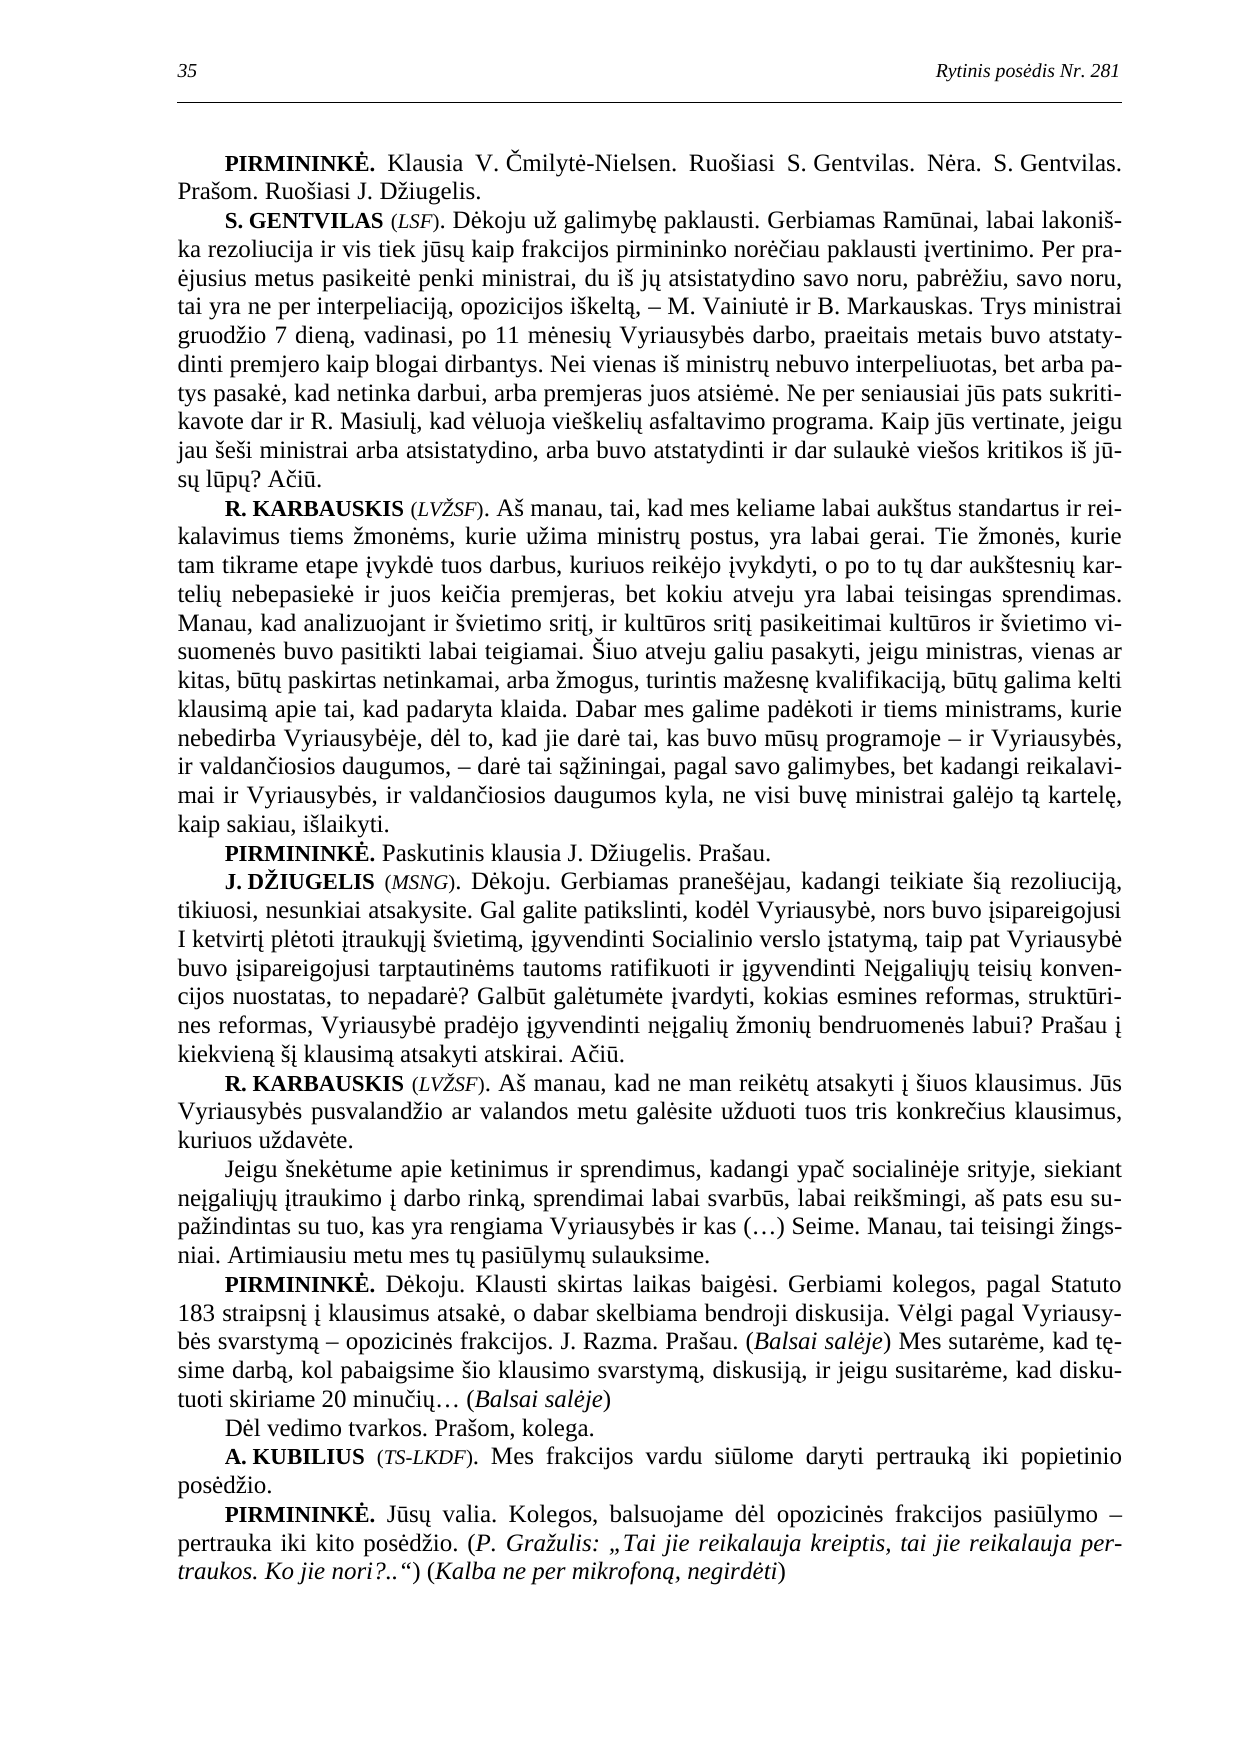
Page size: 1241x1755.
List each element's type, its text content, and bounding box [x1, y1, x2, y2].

text PIRMININKĖ. Klau­sia V. Čmi­ly­tė-Niel­sen. Ruo­šia­si S. Gent­vi­las. Nė­ra. S. Gent­vi­las. Pra­šom. Ruo­šia­si J. Džiu­ge­lis. [177, 148, 1122, 205]
text J. DŽIUGELIS (MSNG). Dė­ko­ju. Ger­bia­mas pra­ne­šė­jau, ka­dan­gi tei­kia­te šią re­zo­liu­ci­ją, ti­kiuo­si, ne­sun­kiai at­sa­ky­si­te. Gal ga­li­te pa­tiks­lin­ti, ko­dėl Vy­riau­sy­bė, nors bu­vo įsi­pa­rei­go­ju­si I ket­vir­tį plė­to­ti įtrau­kų­jį švie­ti­mą, įgy­ven­din­ti So­cia­li­nio ver­slo įsta­ty­mą, taip pat Vy­riau­sy­bė bu­vo įsi­pa­rei­go­ju­si tarp­tau­ti­nėms tau­toms ra­ti­fi­kuo­ti ir įgy­ven­din­ti Ne­įga­lių­jų tei­sių kon­ven­ci­jos nuo­sta­tas, to ne­pa­da­rė? Gal­būt ga­lė­tu­mė­te įvar­dy­ti, ko­kias es­mi­nes re­for­mas, stru­k­tū­ri­nes re­for­mas, Vy­riau­sy­bė pra­dė­jo įgy­ven­din­ti ne­įga­lių žmo­nių ben­druo­me­nės la­bui? Pra­šau į kiek­vie­ną šį klau­si­mą at­sa­ky­ti at­ski­rai. Ačiū. [177, 866, 1122, 1068]
text S. GENTVILAS (LSF). Dė­ko­ju už ga­li­my­bę pa­klaus­ti. Ger­bia­mas Ra­mū­nai, la­bai la­ko­niš­ka re­zo­liu­ci­ja ir vis tiek jū­sų kaip frak­ci­jos pir­mi­nin­ko no­rė­čiau pa­klaus­ti įver­ti­ni­mo. Per pra­ėju­sius me­tus pa­si­kei­tė pen­ki mi­nist­rai, du iš jų at­si­sta­ty­di­no sa­vo no­ru, pa­brė­žiu, sa­vo no­ru, tai yra ne per in­ter­pe­lia­ci­ją, opo­zi­ci­jos iš­kel­tą, – M. Vai­niu­tė ir B. Mar­kaus­kas. Trys mi­nist­rai gruo­džio 7 die­ną, va­di­na­si, po 11 mė­ne­sių Vy­riau­sy­bės dar­bo, pra­ei­tais me­tais bu­vo at­sta­ty­din­ti prem­je­ro kaip blo­gai dir­ban­tys. Nei vie­nas iš mi­nist­rų ne­bu­vo in­ter­pe­liuo­tas, bet ar­ba pa­tys pa­sa­kė, kad ne­tin­ka dar­bui, ar­ba prem­je­ras juos at­si­ė­mė. Ne per se­niau­siai jūs pats su­kri­ti­ka­vo­te dar ir R. Ma­siu­lį, kad vė­luo­ja vieš­ke­lių as­fal­ta­vi­mo pro­gra­ma. Kaip jūs ver­ti­na­te, jei­gu jau še­ši mi­nist­rai ar­ba at­si­sta­ty­di­no, ar­ba bu­vo at­sta­ty­din­ti ir dar su­lau­kė vie­šos kri­ti­kos iš jū­sų lū­pų? Ačiū. [177, 205, 1122, 493]
text R. KARBAUSKIS (LVŽSF). Aš ma­nau, kad ne man rei­kė­tų at­sa­ky­ti į šiuos klau­si­mus. Jūs Vy­riau­sy­bės pus­va­lan­džio ar va­lan­dos me­tu ga­lė­si­te už­duo­ti tuos tris kon­kre­čius klau­si­mus, ku­riuos už­da­vė­te. [177, 1068, 1122, 1154]
text Jei­gu šne­kė­tu­me apie ke­ti­ni­mus ir spren­di­mus, ka­dan­gi ypač so­cia­li­nė­je sri­ty­je, sie­kiant ne­įga­lių­jų įtrau­ki­mo į dar­bo rin­ką, spren­di­mai la­bai svar­būs, la­bai reikš­min­gi, aš pats esu su­pa­žin­din­tas su tuo, kas yra ren­gia­ma Vy­riau­sy­bės ir kas (…) Sei­me. Ma­nau, tai tei­sin­gi žings­niai. Ar­ti­miau­siu me­tu mes tų pa­siū­ly­mų su­lauk­si­me. [177, 1154, 1122, 1269]
text A. KUBILIUS (TS-LKDF). Mes frak­ci­jos var­du siū­lo­me da­ry­ti per­trau­ką iki po­pie­ti­nio posė­džio. [177, 1441, 1122, 1499]
text PIRMININKĖ. Dė­ko­ju. Klaus­ti skir­tas lai­kas bai­gė­si. Ger­bia­mi ko­le­gos, pa­gal Sta­tu­to 183 straips­nį į klau­si­mus at­sa­kė, o da­bar skel­bia­ma ben­dro­ji dis­ku­si­ja. Vėl­gi pa­gal Vy­riau­sy­bės svars­ty­mą – opo­zi­ci­nės frak­ci­jos. J. Raz­ma. Pra­šau. (Bal­sai sa­lė­je) Mes su­ta­rė­me, kad tę­si­me dar­bą, kol pa­baig­si­me šio klau­si­mo svars­ty­mą, dis­ku­si­ją, ir jei­gu su­si­ta­rė­me, kad dis­ku­tuo­ti ski­ria­me 20 mi­nu­čių… (Bal­sai sa­lė­je) [177, 1269, 1122, 1413]
text R. KARBAUSKIS (LVŽSF). Aš ma­nau, tai, kad mes ke­lia­me la­bai aukš­tus stan­dar­tus ir rei­ka­la­vi­mus tiems žmo­nėms, ku­rie už­ima mi­nist­rų pos­tus, yra la­bai ge­rai. Tie žmo­nės, ku­rie tam tik­ra­me eta­pe įvyk­dė tuos dar­bus, ku­riuos rei­kė­jo įvyk­dy­ti, o po to tų dar aukš­tes­nių kar­te­lių ne­be­pa­sie­kė ir juos kei­čia prem­je­ras, bet ko­kiu at­ve­ju yra la­bai tei­sin­gas spren­di­mas. Ma­nau, kad ana­li­zuo­jant ir švie­ti­mo sri­tį, ir kul­tū­ros sri­tį pa­si­kei­ti­mai kul­tū­ros ir švie­ti­mo vi­suo­me­nės bu­vo pa­si­tik­ti la­bai tei­gia­mai. Šiuo at­ve­ju ga­liu pa­sa­ky­ti, jei­gu mi­nist­ras, vie­nas ar ki­tas, bū­tų pa­skir­tas ne­tin­ka­mai, ar­ba žmo­gus, tu­rin­tis ma­žes­nę kva­li­fi­ka­ci­ją, bū­tų ga­li­ma kel­ti klau­si­mą apie tai, kad pa­da­ry­ta klai­da. Da­bar mes ga­li­me pa­dė­ko­ti ir tiems mi­nist­rams, ku­rie ne­be­dir­ba Vy­riau­sy­bė­je, dėl to, kad jie da­rė tai, kas bu­vo mū­sų pro­gra­mo­je – ir Vy­riau­sy­bės, ir val­dan­čio­sios dau­gu­mos, – da­rė tai są­ži­nin­gai, pa­gal sa­vo ga­li­my­bes, bet ka­dan­gi rei­ka­la­vi­mai ir Vy­riau­sy­bės, ir val­dan­čio­sios dau­gu­mos ky­la, ne vi­si bu­vę mi­nist­rai ga­lė­jo tą kar­te­lę, kaip sa­kiau, iš­lai­ky­ti. [177, 493, 1122, 838]
text PIRMININKĖ. Jū­sų va­lia. Ko­le­gos, bal­suo­ja­me dėl opo­zi­ci­nės frak­ci­jos pa­siū­ly­mo – per­trau­ka iki ki­to po­sė­džio. (P. Gra­žu­lis: „Tai jie rei­ka­lau­ja kreip­tis, tai jie rei­ka­lau­ja per­trau­kos. Ko jie no­ri?..“) (Kal­ba ne per mik­ro­fo­ną, ne­gir­dė­ti) [177, 1499, 1122, 1585]
text PIRMININKĖ. Pas­ku­ti­nis klau­sia J. Džiu­ge­lis. Pra­šau. [177, 838, 1122, 866]
text Dėl ve­di­mo tvar­kos. Pra­šom, ko­le­ga. [177, 1413, 1122, 1441]
